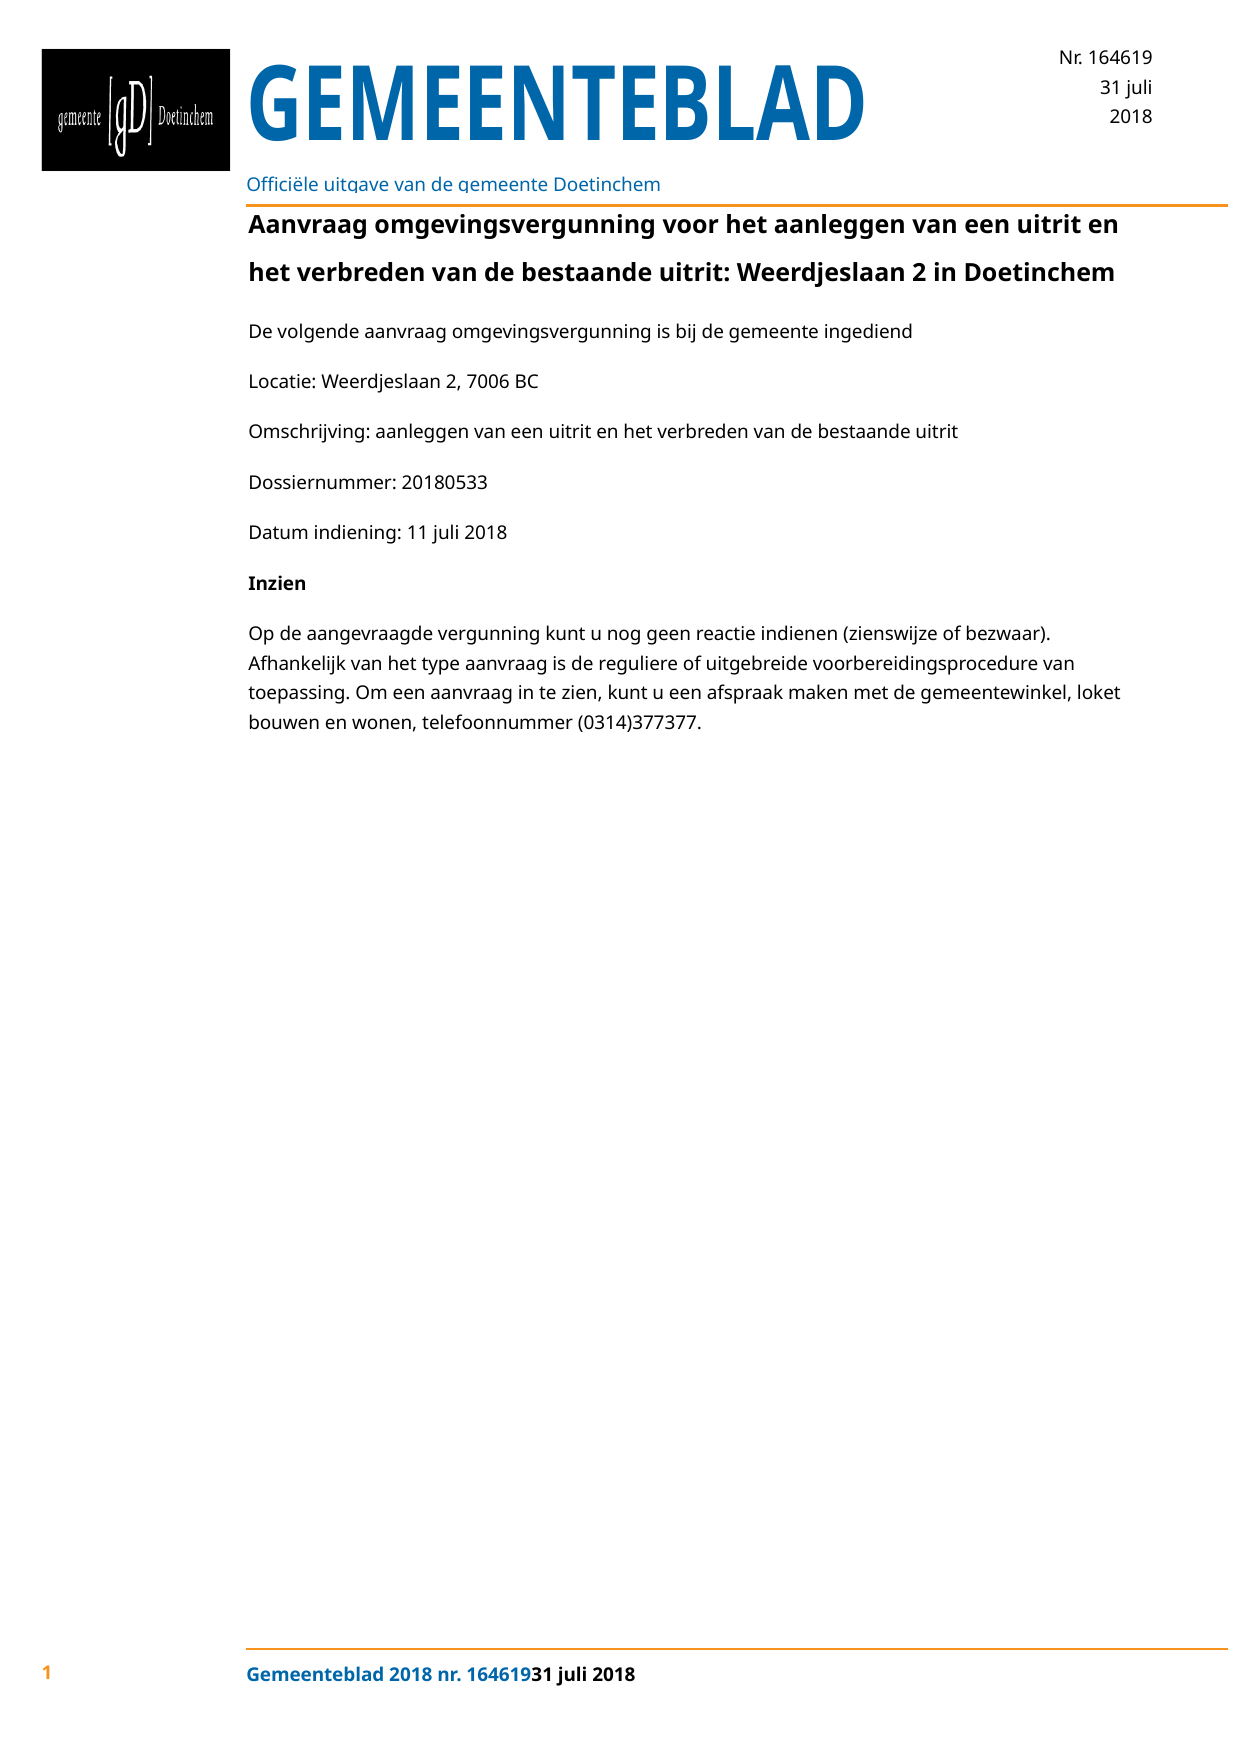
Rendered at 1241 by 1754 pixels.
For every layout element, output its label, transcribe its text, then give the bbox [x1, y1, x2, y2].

text Inzien [248, 570, 1152, 596]
text Omschrijving: aanleggen van een uitrit en het verbreden van de bestaande uitrit [248, 419, 1152, 444]
text Datum indiening: 11 juli 2018 [248, 519, 1152, 545]
picture [41, 47, 231, 172]
text Aanvraag omgevingsvergunning voor het aanleggen van een uitrit en het verbreden van de bestaande uitrit: Weerdjeslaan 2 in Doetinchem [248, 207, 1152, 288]
text Dossiernummer: 20180533 [248, 469, 1152, 495]
text Op de aangevraagde vergunning kunt u nog geen reactie indienen (zienswijze of bezwaar). Afhankelijk van het type aanvraag is de reguliere of uitgebreide voorbereidingsprocedure van toepassing. Om een aanvraag in te zien, kunt u een afspraak maken met de gemeentewinkel, loket bouwen en wonen, telefoonnummer (0314)377377. [248, 620, 1152, 735]
text Locatie: Weerdjeslaan 2, 7006 BC [248, 368, 1152, 394]
text De volgende aanvraag omgevingsvergunning is bij de gemeente ingediend [248, 318, 1152, 344]
